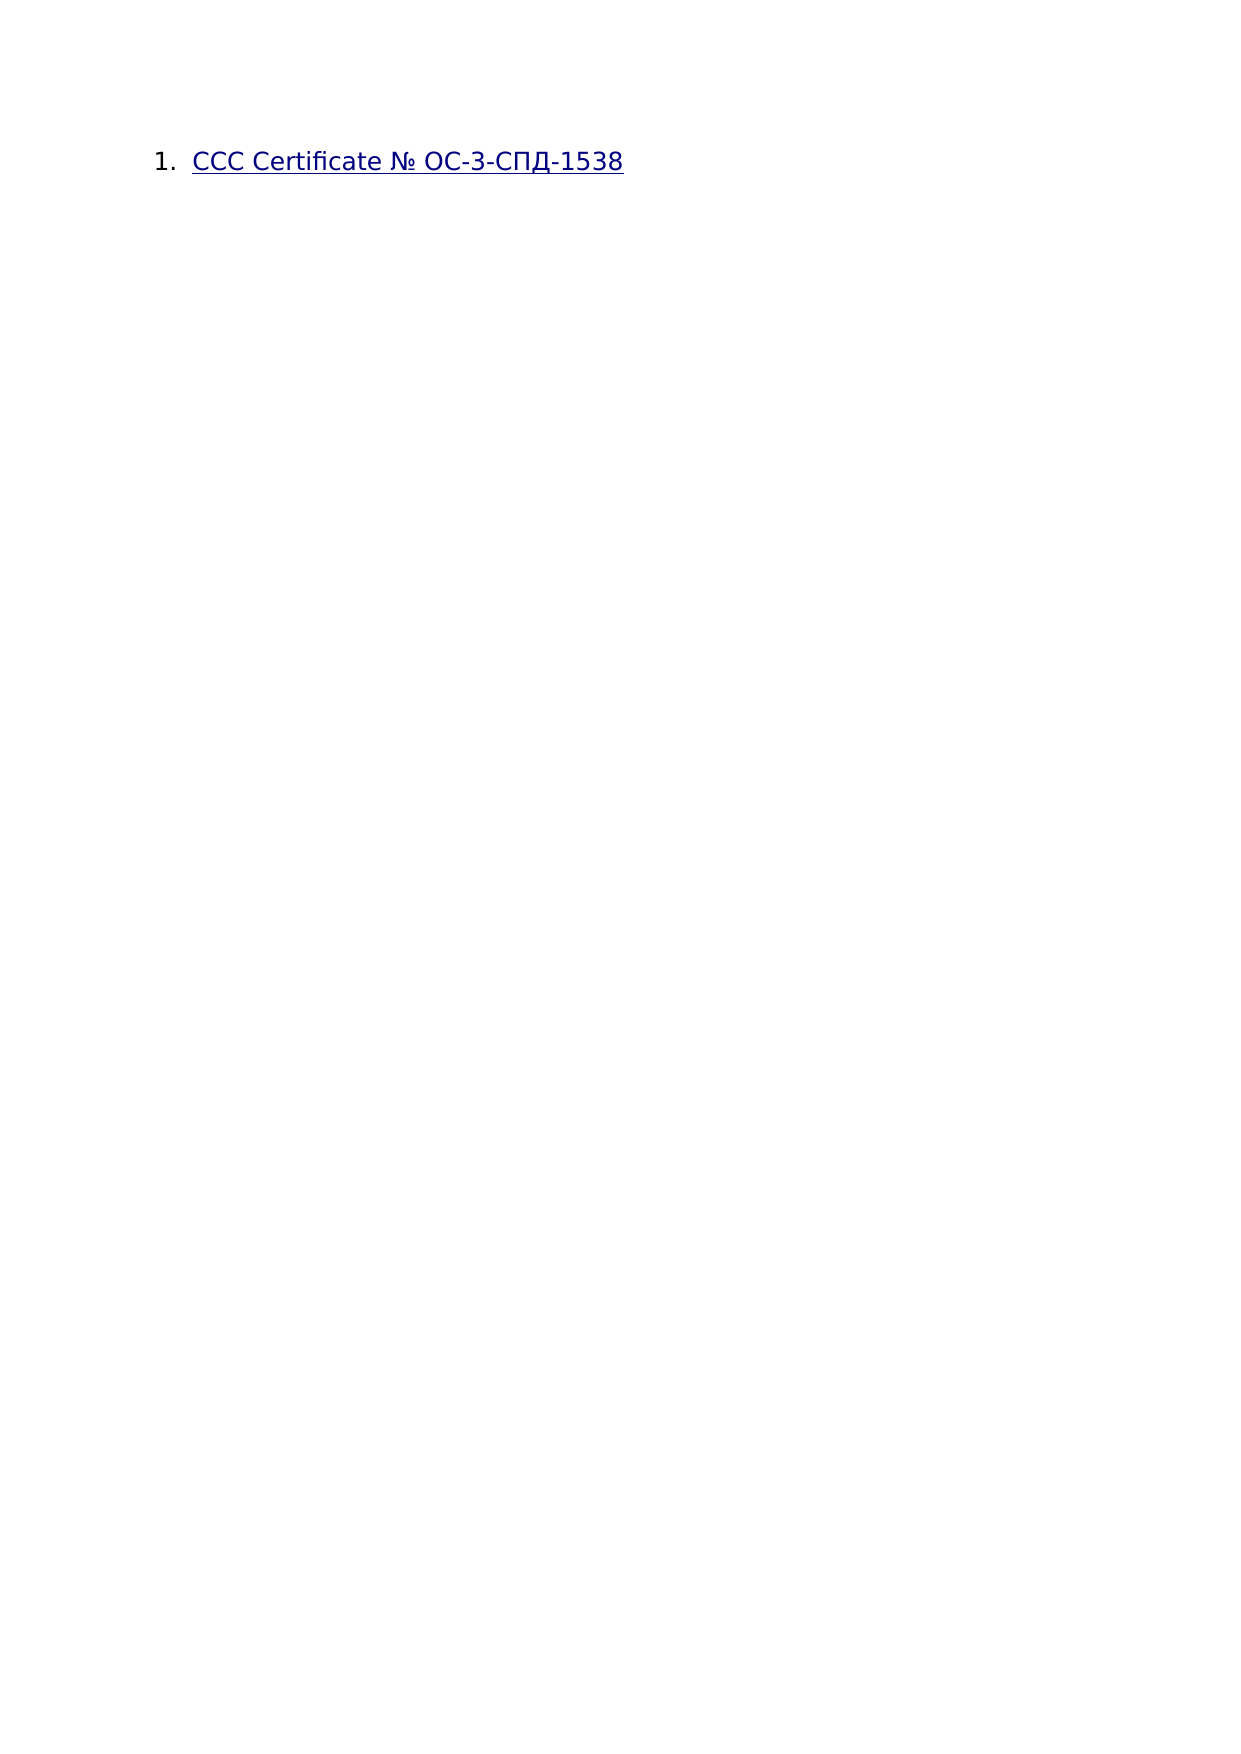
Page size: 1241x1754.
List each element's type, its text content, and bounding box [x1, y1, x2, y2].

list CCC Certificate № ОС-3-СПД-1538 [177, 148, 1122, 177]
